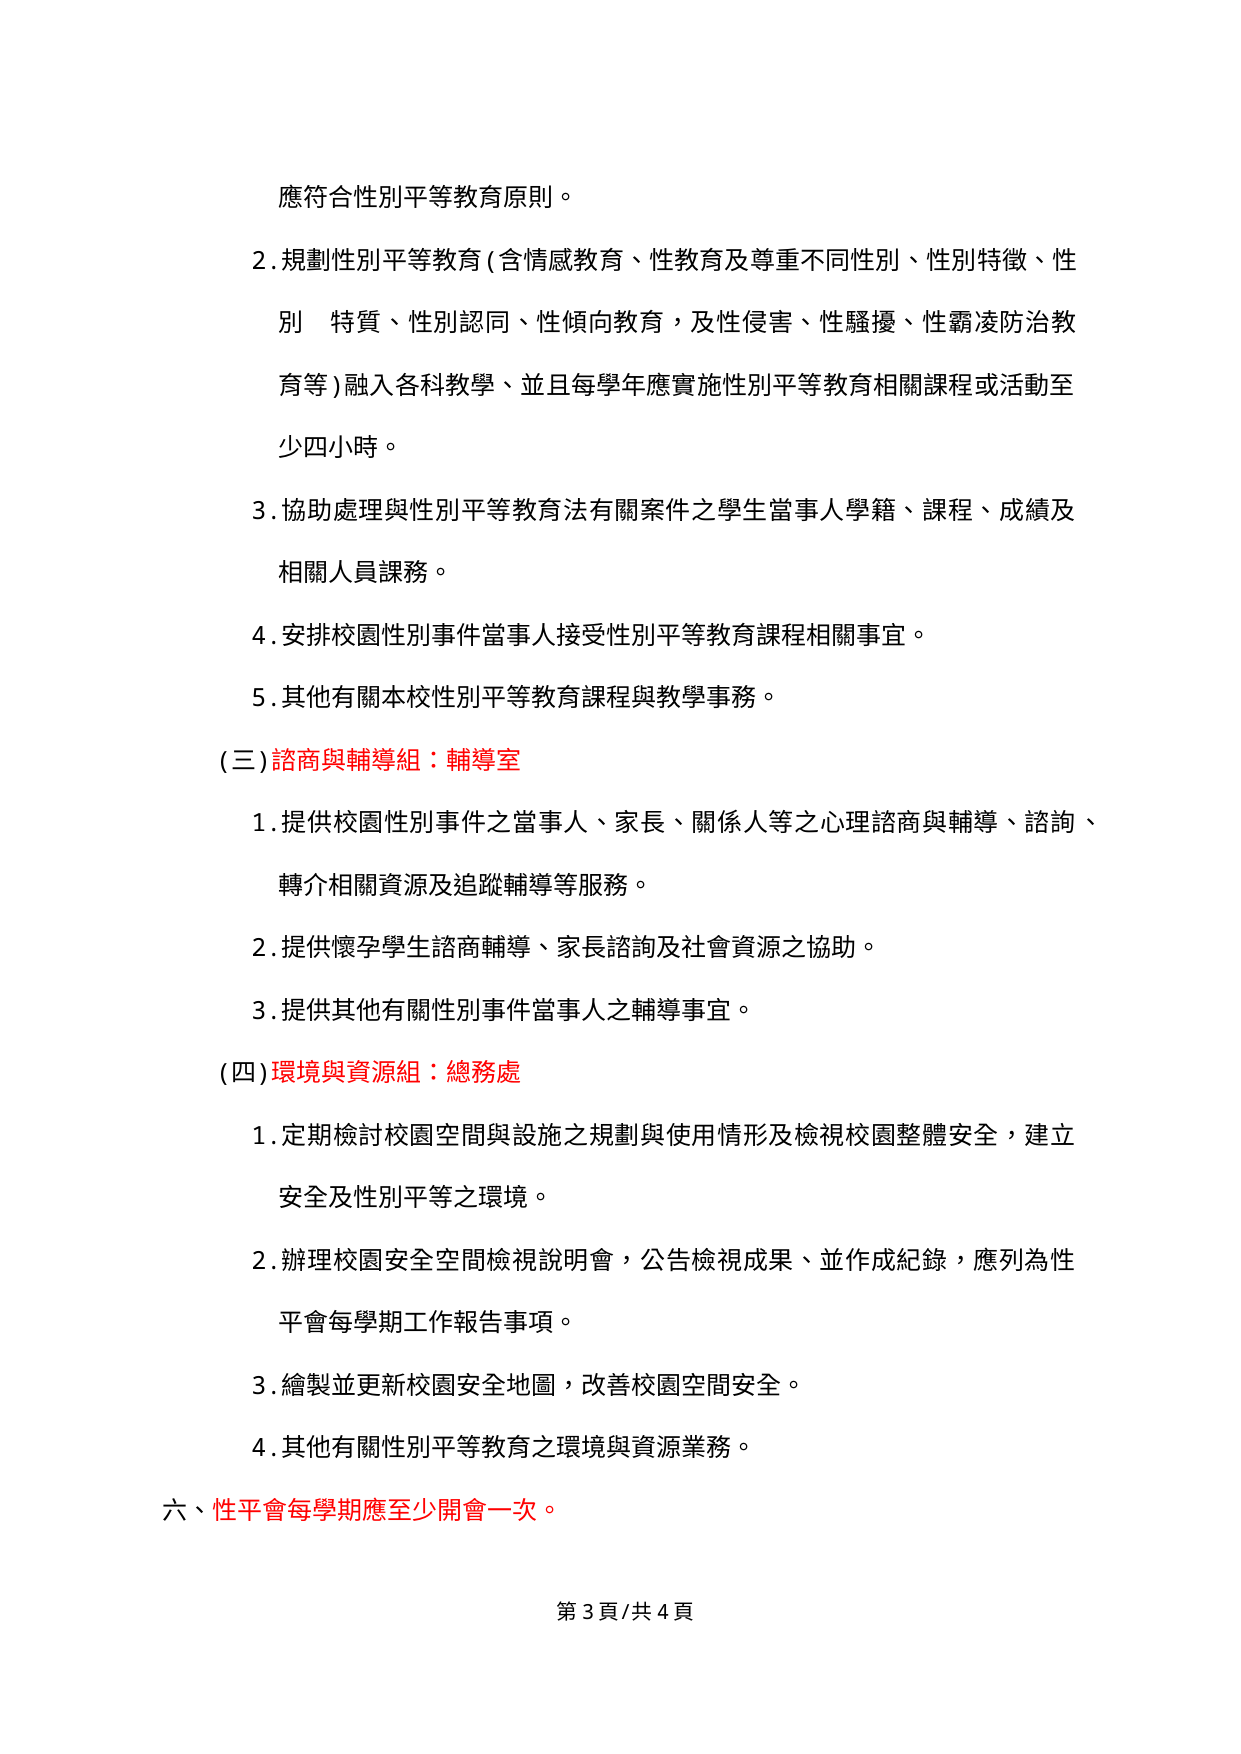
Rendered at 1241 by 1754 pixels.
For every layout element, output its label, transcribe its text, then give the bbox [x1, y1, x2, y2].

text 4.其他有關性別平等教育之環境與資源業務。 [251, 1404, 1078, 1467]
text 1.提供校園性別事件之當事人、家長、關係人等之心理諮商與輔導、諮詢、轉介相關資源及追蹤輔導等服務。 [251, 779, 1078, 904]
text 5.其他有關本校性別平等教育課程與教學事務。 [251, 654, 1078, 717]
text 1.定期檢討校園空間與設施之規劃與使用情形及檢視校園整體安全，建立安全及性別平等之環境。 [251, 1092, 1078, 1217]
text 3.繪製並更新校園安全地圖，改善校園空間安全。 [251, 1342, 1078, 1404]
text 2.規劃性別平等教育(含情感教育、性教育及尊重不同性別、性別特徵、性別 特質、性別認同、性傾向教育，及性侵害、性騷擾、性霸凌防治教育等)融入各科教學、並且每學年應實施性別平等教育相關課程或活動至少四小時。 [251, 217, 1078, 467]
text 3.協助處理與性別平等教育法有關案件之學生當事人學籍、課程、成績及相關人員課務。 [251, 467, 1078, 592]
text (四)環境與資源組：總務處 [216, 1029, 1078, 1092]
text 2.提供懷孕學生諮商輔導、家長諮詢及社會資源之協助。 [251, 904, 1078, 967]
text 4.安排校園性別事件當事人接受性別平等教育課程相關事宜。 [251, 592, 1078, 654]
text 3.提供其他有關性別事件當事人之輔導事宜。 [251, 967, 1078, 1029]
text (三)諮商與輔導組：輔導室 [216, 717, 1078, 779]
text 1.發展性別平等教育課程之教學、教材及評量；教材之編寫、審查及選用，應符合性別平等教育原則。 [251, 154, 1078, 217]
text 2.辦理校園安全空間檢視說明會，公告檢視成果、並作成紀錄，應列為性平會每學期工作報告事項。 [251, 1217, 1078, 1342]
text 六、性平會每學期應至少開會一次。 [162, 1467, 1078, 1529]
